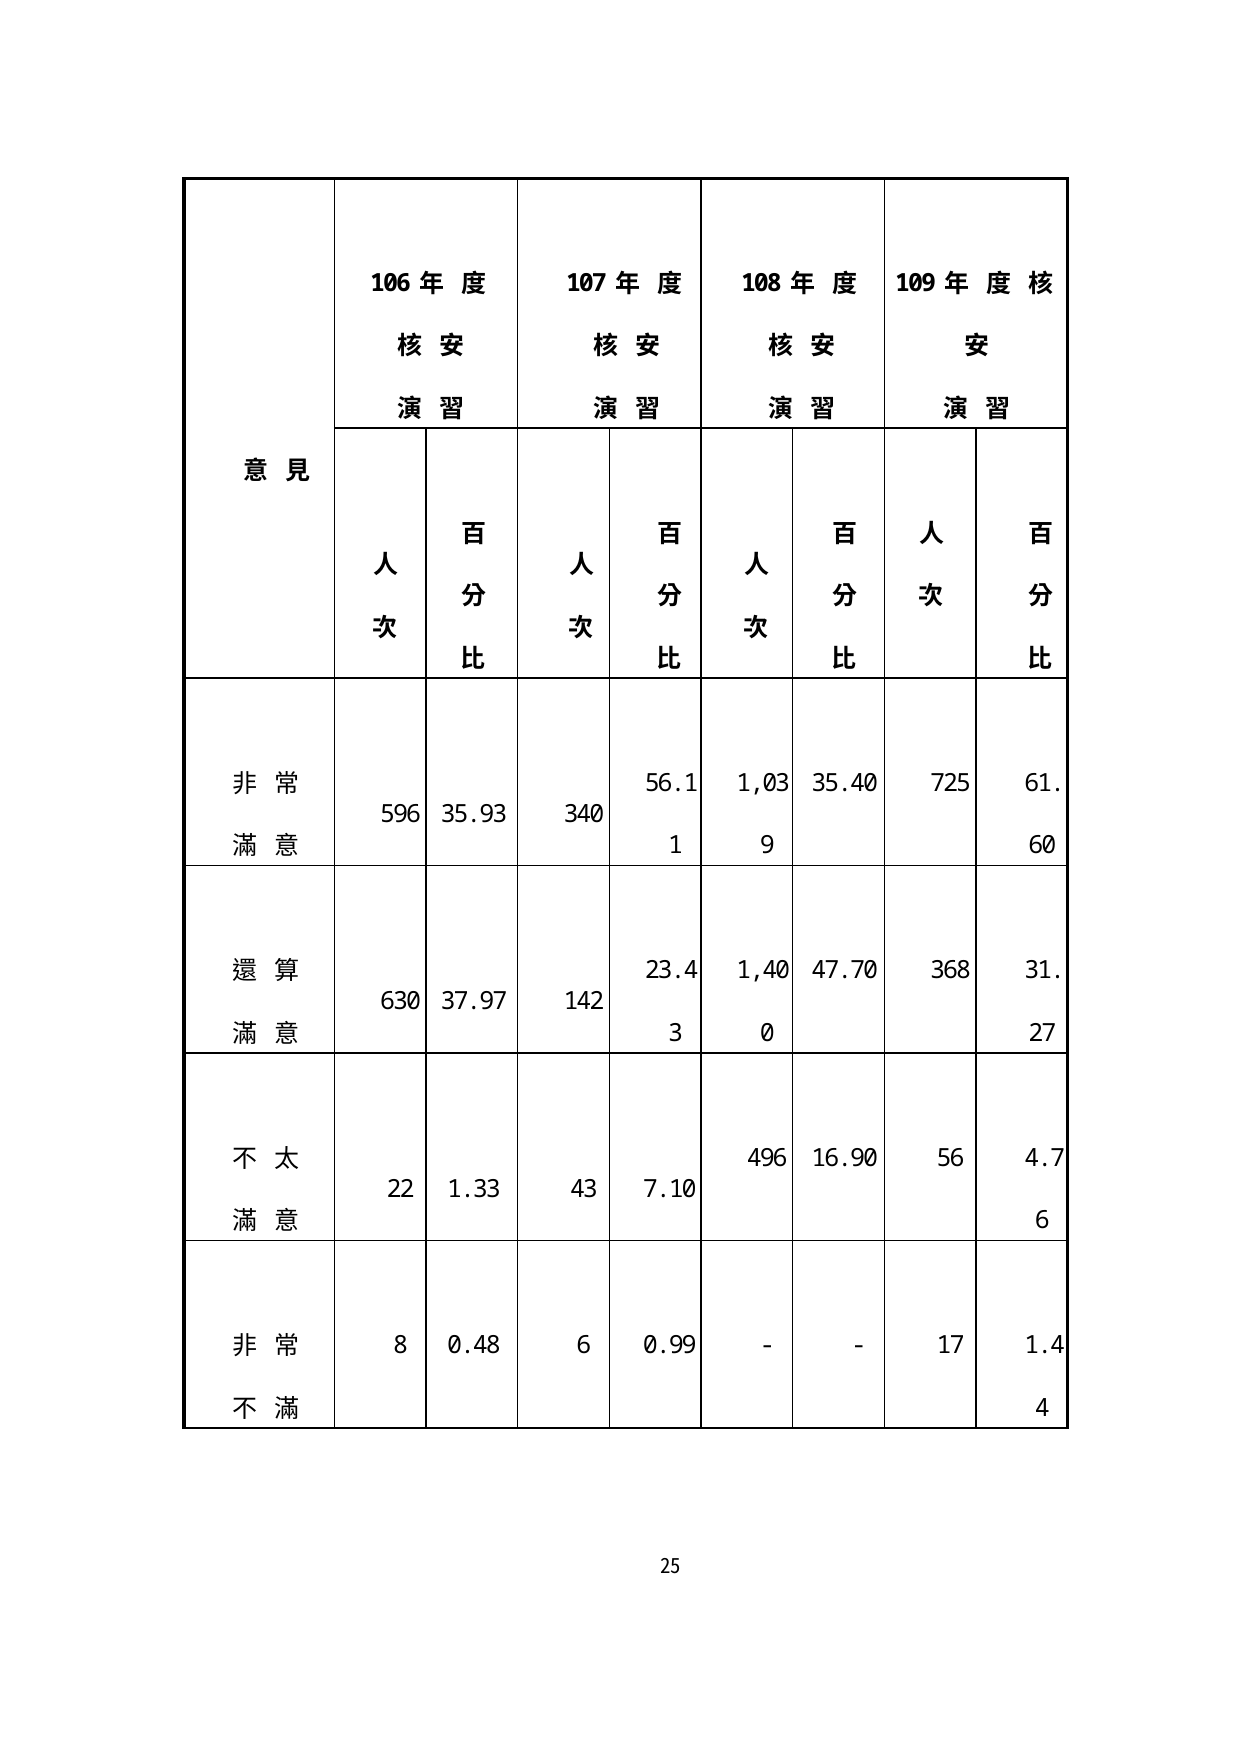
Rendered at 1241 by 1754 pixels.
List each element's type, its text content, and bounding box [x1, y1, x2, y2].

table_cell 340 [518, 679, 609, 865]
table_cell 人次 [518, 429, 609, 677]
table_cell 1.33 [427, 1054, 517, 1240]
table_cell 百分比 [977, 429, 1066, 677]
table_cell 8 [335, 1241, 425, 1427]
table_cell 4.76 [977, 1054, 1066, 1240]
table_header 109年度核安 演習 [885, 180, 1066, 427]
table_cell 人次 [335, 429, 425, 677]
table_cell 596 [335, 679, 425, 865]
table_cell 725 [885, 679, 975, 865]
table_cell 630 [335, 866, 425, 1052]
table_cell 1,400 [702, 866, 792, 1052]
table_cell 47.70 [793, 866, 884, 1052]
table_cell 496 [702, 1054, 792, 1240]
table_cell 35.40 [793, 679, 884, 865]
table_cell 16.90 [793, 1054, 884, 1240]
table_cell 7.10 [610, 1054, 700, 1240]
table_header 106年度核安 演習 [335, 180, 517, 427]
table_cell 368 [885, 866, 975, 1052]
table_cell 非常滿意 [186, 679, 334, 865]
table_cell 31.27 [977, 866, 1066, 1052]
table_cell 人次 [885, 429, 975, 677]
table_cell 61.60 [977, 679, 1066, 865]
table_cell 43 [518, 1054, 609, 1240]
table_cell 56 [885, 1054, 975, 1240]
table_cell 百分比 [793, 429, 884, 677]
table_cell 56.11 [610, 679, 700, 865]
table_cell 百分比 [610, 429, 700, 677]
table_cell 不太滿意 [186, 1054, 334, 1240]
table_cell 37.97 [427, 866, 517, 1052]
table_cell 22 [335, 1054, 425, 1240]
table_cell 23.43 [610, 866, 700, 1052]
table_cell 非常不滿 [186, 1241, 334, 1427]
table_cell 還算滿意 [186, 866, 334, 1052]
table_cell - [702, 1241, 792, 1427]
table_cell 0.99 [610, 1241, 700, 1427]
table_header 107年度核安 演習 [518, 180, 700, 427]
table_cell 1,039 [702, 679, 792, 865]
table_cell 17 [885, 1241, 975, 1427]
table_cell 人次 [702, 429, 792, 677]
table_header 108年度核安 演習 [702, 180, 884, 427]
table_cell 0.48 [427, 1241, 517, 1427]
table_cell 6 [518, 1241, 609, 1427]
table_header 意見 [186, 180, 334, 677]
table_cell 142 [518, 866, 609, 1052]
table_cell 百分比 [427, 429, 517, 677]
table_cell 1.44 [977, 1241, 1066, 1427]
table_cell 35.93 [427, 679, 517, 865]
table_cell - [793, 1241, 884, 1427]
